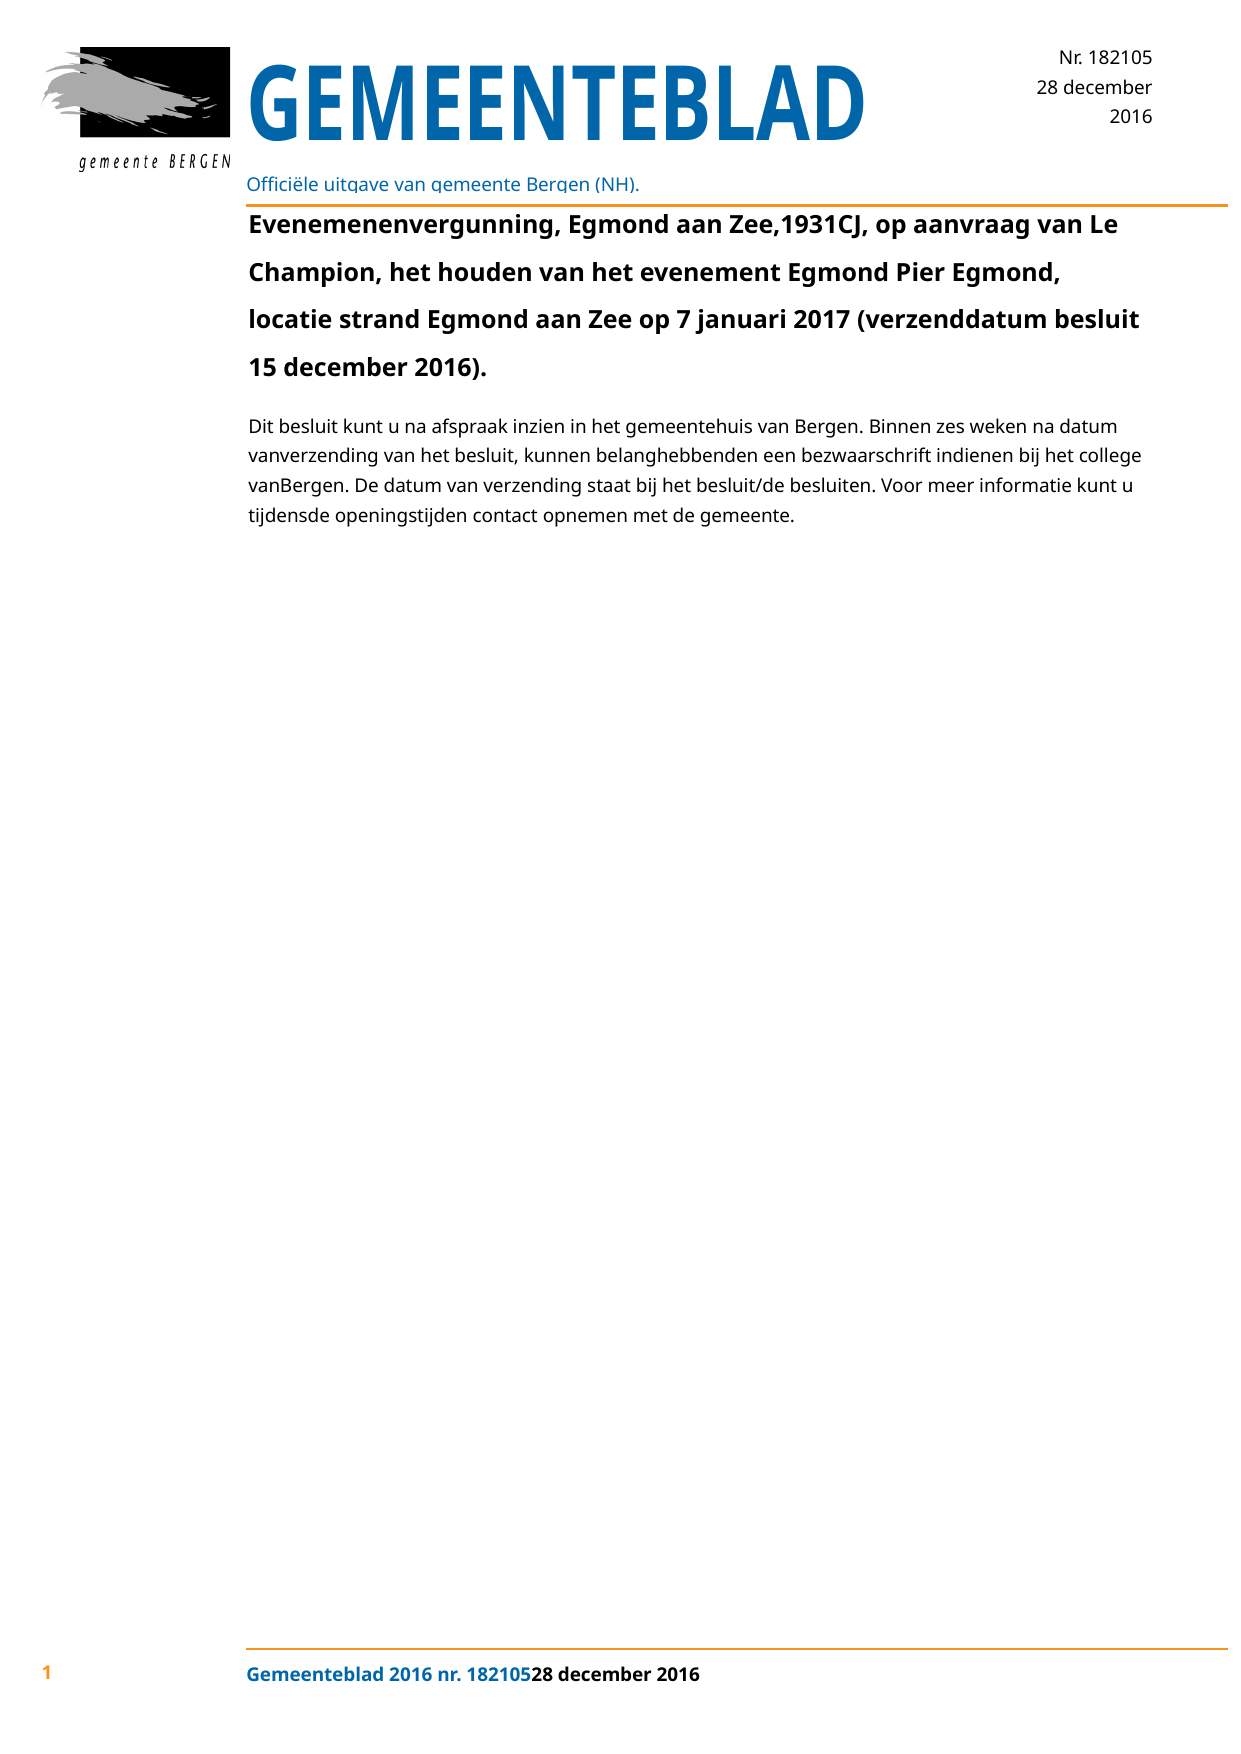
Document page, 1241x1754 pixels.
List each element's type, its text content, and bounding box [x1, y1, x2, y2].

text Dit besluit kunt u na afspraak inzien in het gemeentehuis van Bergen. Binnen zes weken na datum vanverzending van het besluit, kunnen belanghebbenden een bezwaarschrift indienen bij het college vanBergen. De datum van verzending staat bij het besluit/de besluiten. Voor meer informatie kunt u tijdensde openingstijden contact opnemen met de gemeente. [248, 413, 1152, 528]
picture [41, 47, 231, 172]
text Evenemenenvergunning, Egmond aan Zee,1931CJ, op aanvraag van Le Champion, het houden van het evenement Egmond Pier Egmond, locatie strand Egmond aan Zee op 7 januari 2017 (verzenddatum besluit 15 december 2016). [248, 207, 1152, 384]
